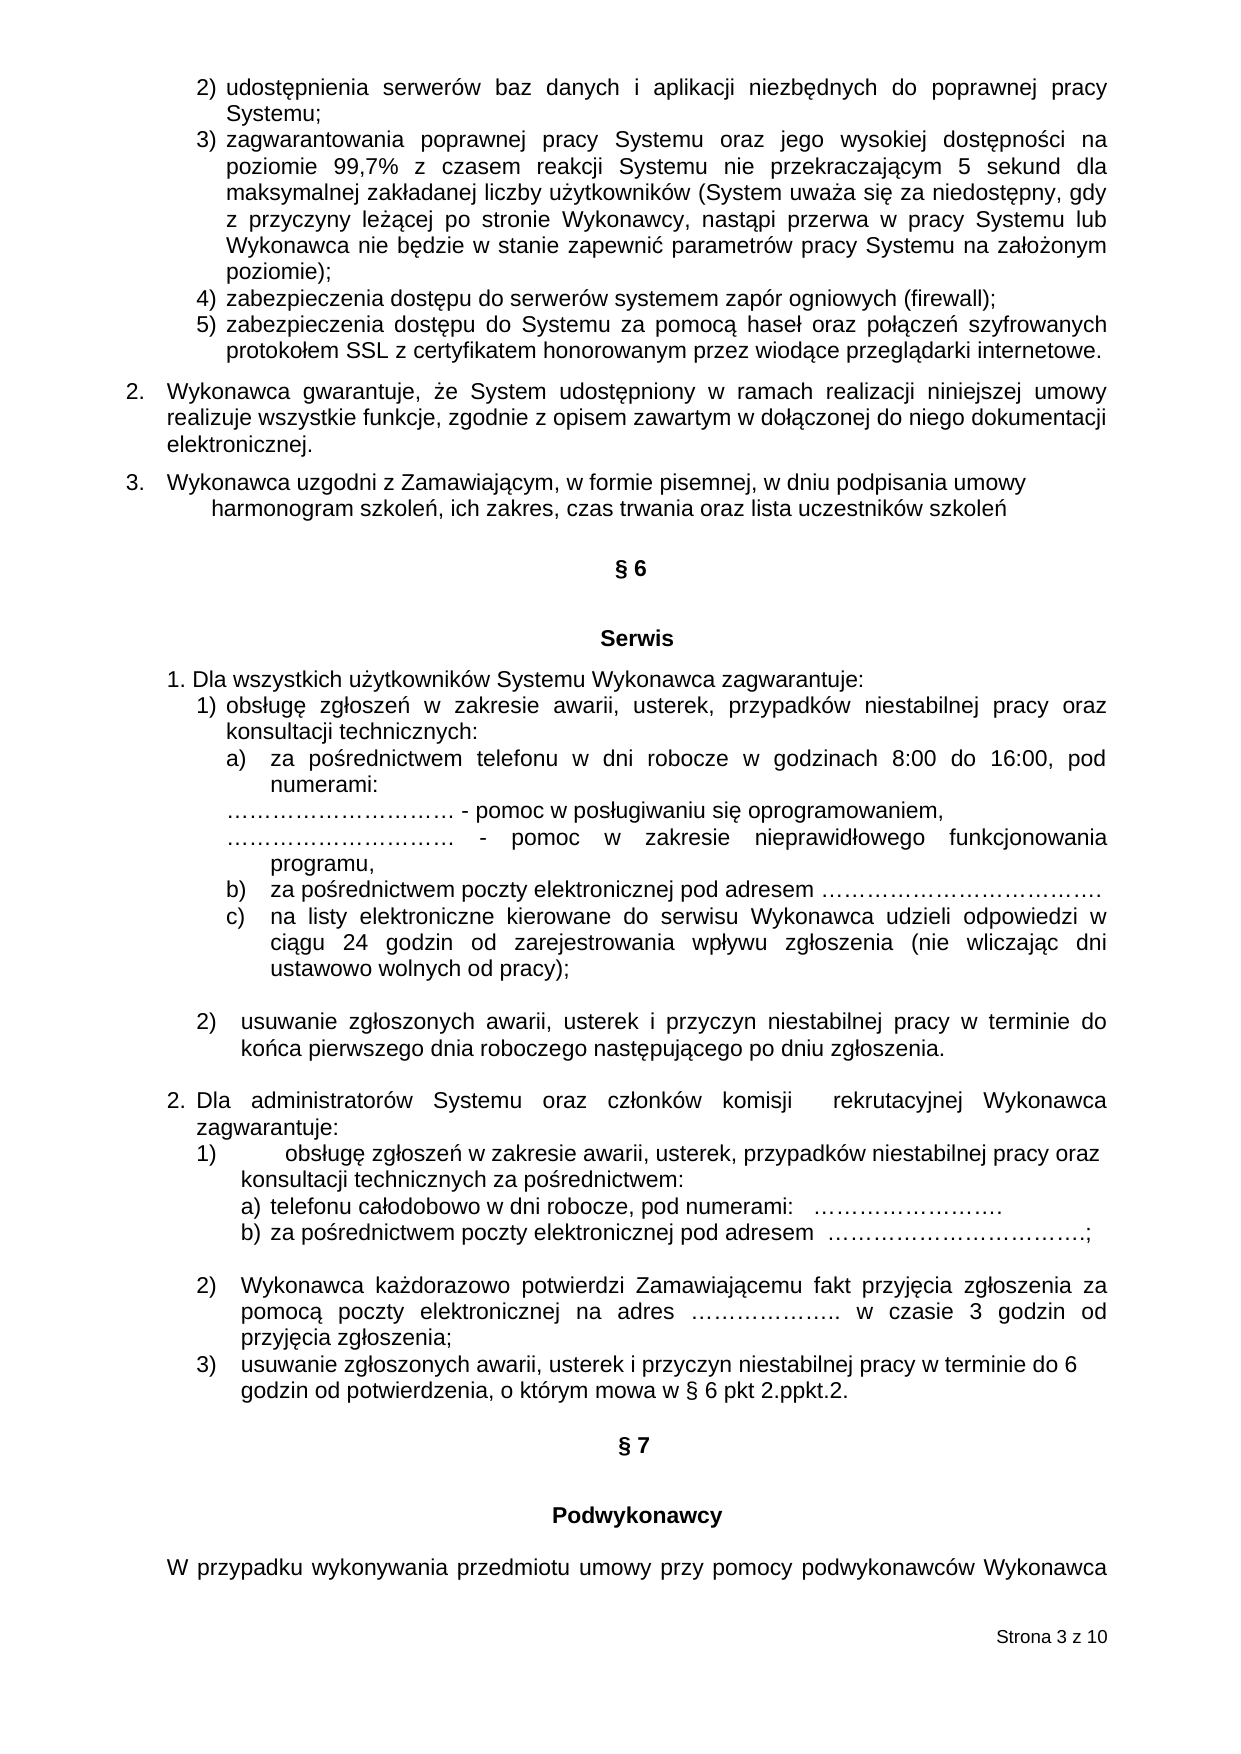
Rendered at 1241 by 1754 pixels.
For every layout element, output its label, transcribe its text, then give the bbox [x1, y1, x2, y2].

text Serwis [167, 625, 1107, 651]
list telefonu całodobowo w dni robocze, pod numerami: ……………………. [241, 1193, 1107, 1219]
list za pośrednictwem poczty elektronicznej pod adresem …………………………….; [241, 1219, 1107, 1245]
text 2) Wykonawca każdorazowo potwierdzi Zamawiającemu fakt przyjęcia zgłoszenia za pomocą poczty elektronicznej na adres ……………….. w czasie 3 godzin od przyjęcia zgłoszenia; [196, 1272, 1107, 1351]
text 1. Dla wszystkich użytkowników Systemu Wykonawca zagwarantuje: [167, 666, 1107, 692]
list za pośrednictwem poczty elektronicznej pod adresem ………………………………. [226, 876, 1107, 903]
text godzin od potwierdzenia, o którym mowa w § 6 pkt 2.ppkt.2. [167, 1377, 1107, 1403]
text W przypadku wykonywania przedmiotu umowy przy pomocy podwykonawców Wykonawca [167, 1554, 1107, 1581]
list zabezpieczenia dostępu do serwerów systemem zapór ogniowych (firewall); [196, 284, 1107, 311]
text harmonogram szkoleń, ich zakres, czas trwania oraz lista uczestników szkoleń [211, 495, 1107, 522]
text 2. Dla administratorów Systemu oraz członków komisji rekrutacyjnej Wykonawca zagwarantuje: [167, 1087, 1107, 1140]
text ………………………… - pomoc w posługiwaniu się oprogramowaniem, [211, 797, 1107, 824]
list zabezpieczenia dostępu do Systemu za pomocą haseł oraz połączeń szyfrowanych protokołem SSL z certyfikatem honorowanym przez wiodące przeglądarki internetowe. [196, 311, 1107, 364]
text 1) obsługę zgłoszeń w zakresie awarii, usterek, przypadków niestabilnej pracy oraz konsultacji technicznych: [196, 692, 1107, 744]
list za pośrednictwem telefonu w dni robocze w godzinach 8:00 do 16:00, pod numerami: [226, 744, 1107, 797]
list zagwarantowania poprawnej pracy Systemu oraz jego wysokiej dostępności na poziomie 99,7% z czasem reakcji Systemu nie przekraczającym 5 sekund dla maksymalnej zakładanej liczby użytkowników (System uważa się za niedostępny, gdy z przyczyny leżącej po stronie Wykonawcy, nastąpi przerwa w pracy Systemu lub Wykonawca nie będzie w stanie zapewnić parametrów pracy Systemu na założonym poziomie); [196, 126, 1107, 284]
text ………………………… - pomoc w zakresie nieprawidłowego funkcjonowania programu, [226, 824, 1107, 876]
text § 7 [167, 1432, 1107, 1458]
text § 6 [167, 555, 1107, 582]
list Wykonawca uzgodni z Zamawiającym, w formie pisemnej, w dniu podpisania umowy [145, 469, 1107, 495]
list na listy elektroniczne kierowane do serwisu Wykonawca udzieli odpowiedzi w ciągu 24 godzin od zarejestrowania wpływu zgłoszenia (nie wliczając dni ustawowo wolnych od pracy); [226, 903, 1107, 982]
text 3) usuwanie zgłoszonych awarii, usterek i przyczyn niestabilnej pracy w terminie do 6 [167, 1351, 1107, 1377]
text 1) obsługę zgłoszeń w zakresie awarii, usterek, przypadków niestabilnej pracy oraz [196, 1140, 1107, 1166]
text 2) usuwanie zgłoszonych awarii, usterek i przyczyn niestabilnej pracy w terminie do końca pierwszego dnia roboczego następującego po dniu zgłoszenia. [196, 1008, 1107, 1061]
text konsultacji technicznych za pośrednictwem: [196, 1166, 1107, 1193]
text Podwykonawcy [167, 1502, 1107, 1528]
list Wykonawca gwarantuje, że System udostępniony w ramach realizacji niniejszej umowy realizuje wszystkie funkcje, zgodnie z opisem zawartym w dołączonej do niego dokumentacji elektronicznej. [145, 378, 1107, 457]
list udostępnienia serwerów baz danych i aplikacji niezbędnych do poprawnej pracy Systemu; [196, 74, 1107, 126]
